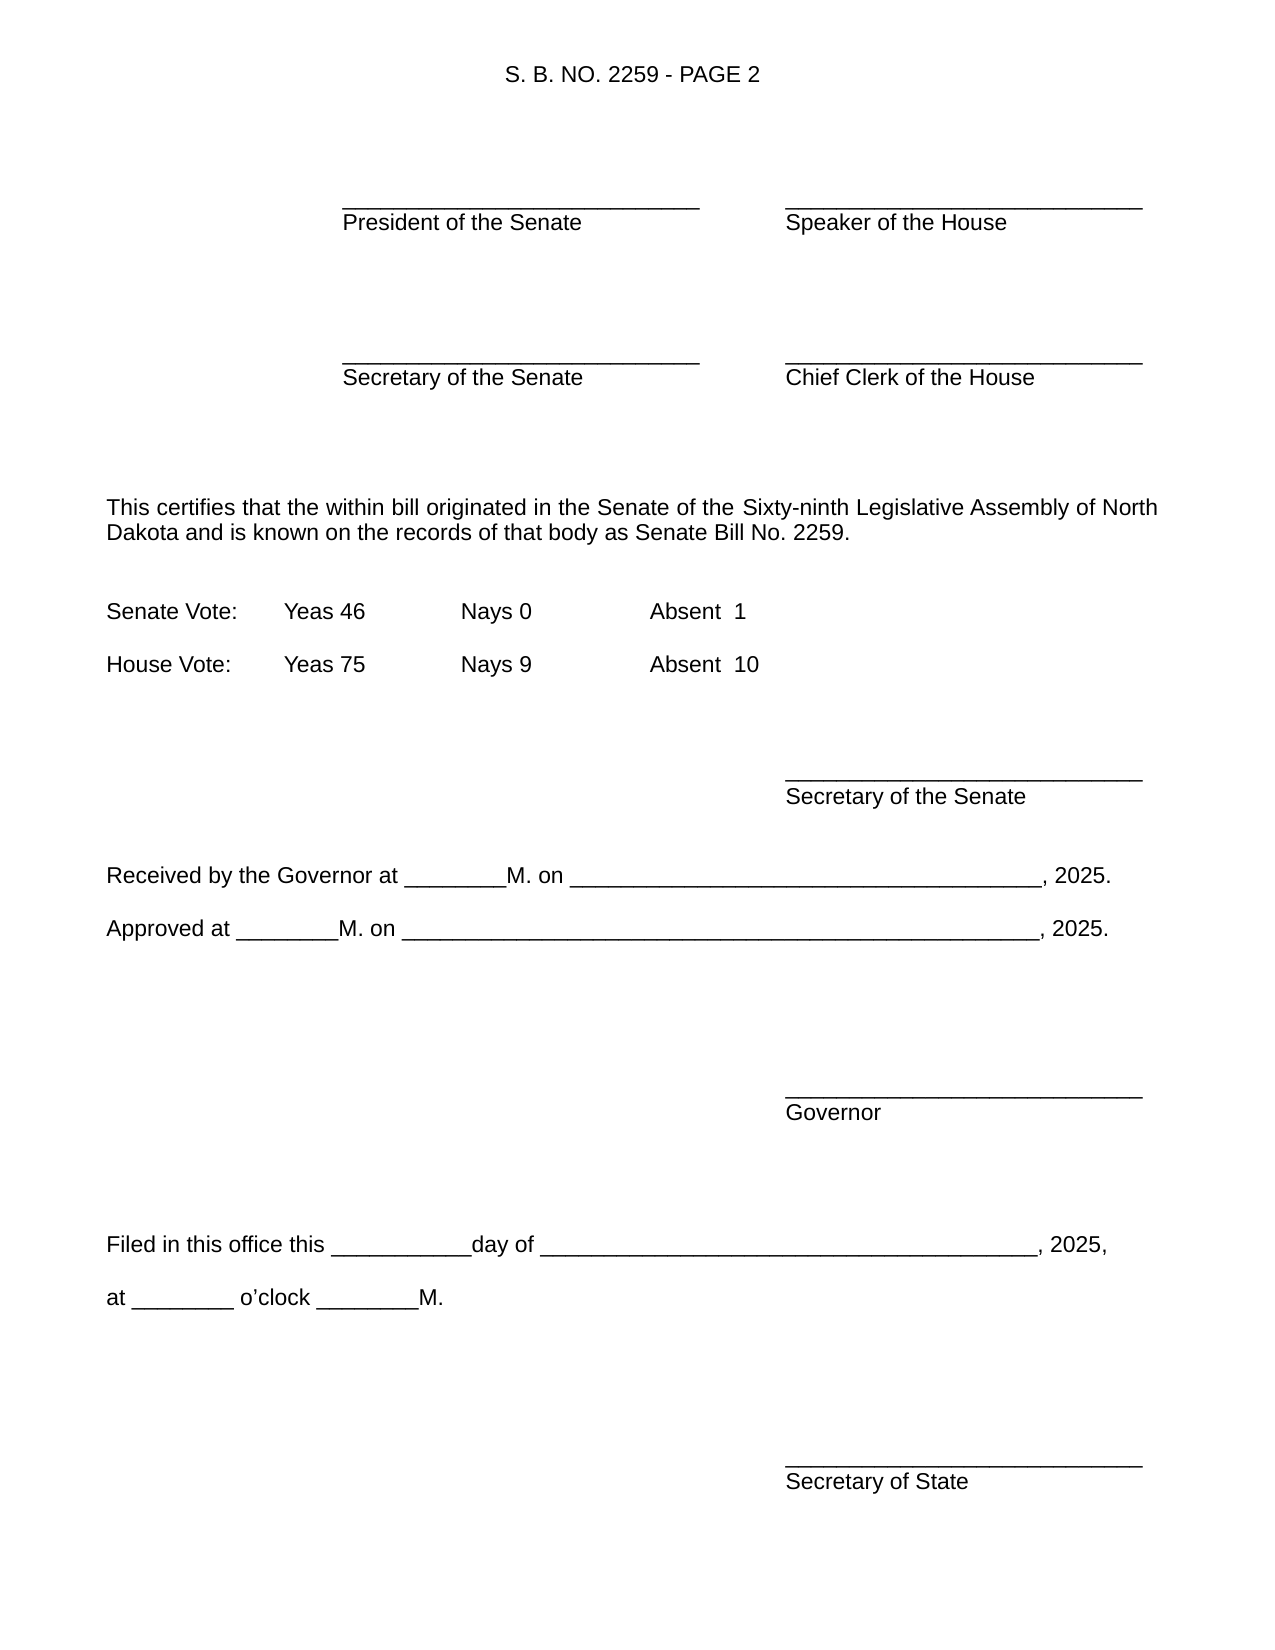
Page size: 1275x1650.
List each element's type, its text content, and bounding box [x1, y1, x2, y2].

text Secretary of the Senate Chief Clerk of the House [106, 366, 1158, 391]
text President of the Senate Speaker of the House [106, 211, 1158, 236]
text Received by the Governor at ________M. on _____________________________________, 2025. [106, 862, 1158, 888]
text at ________ o’clock ________M. [106, 1283, 1158, 1310]
text Approved at ________M. on __________________________________________________, 2025. [106, 914, 1158, 941]
text This certifies that the within bill originated in the Senate of the Sixty-ninth Legislative Assembly of North Dakota and is known on the records of that body as Senate Bill No. 2259. [106, 496, 1158, 546]
text Secretary of State [106, 1468, 1158, 1494]
text House Vote: Yeas 75 Nays 9 Absent 10 [106, 651, 1158, 677]
text ____________________________ [106, 756, 1158, 783]
text Filed in this office this ___________day of _______________________________________, 2025, [106, 1231, 1158, 1257]
text ____________________________ ____________________________ [106, 186, 1158, 211]
text Secretary of the Senate [106, 783, 1158, 809]
text ____________________________ ____________________________ [106, 341, 1158, 366]
text Senate Vote: Yeas 46 Nays 0 Absent 1 [106, 598, 1158, 625]
text ____________________________ [106, 1073, 1158, 1099]
text Governor [106, 1099, 1158, 1125]
text ____________________________ [106, 1442, 1158, 1468]
